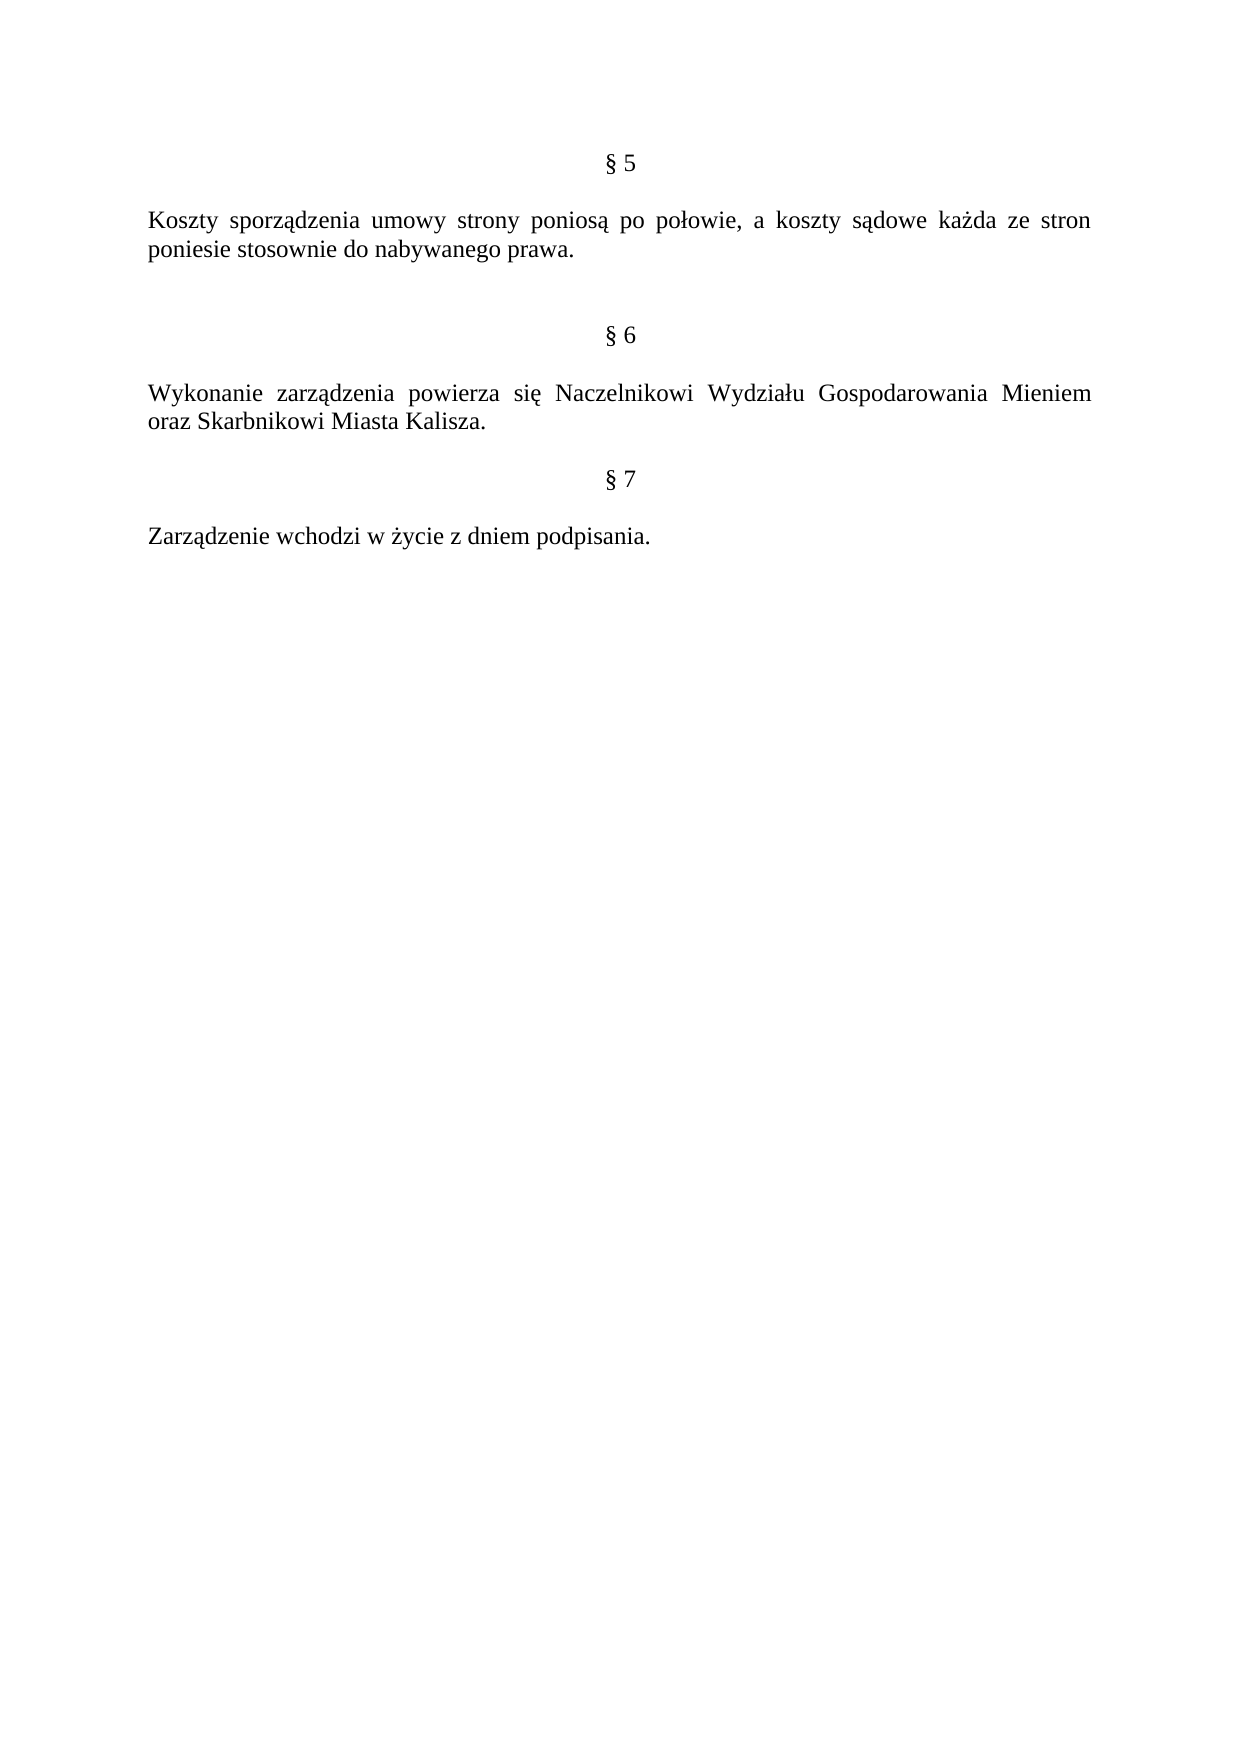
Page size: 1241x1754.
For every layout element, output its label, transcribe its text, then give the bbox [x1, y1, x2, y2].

text § 6 [148, 320, 1092, 349]
text § 7 [148, 464, 1092, 493]
text Zarządzenie wchodzi w życie z dniem podpisania. [148, 521, 1092, 550]
text Wykonanie zarządzenia powierza się Naczelnikowi Wydziału Gospodarowania Mieniem oraz Skarbnikowi Miasta Kalisza. [148, 378, 1092, 435]
text Koszty sporządzenia umowy strony poniosą po połowie, a koszty sądowe każda ze stron poniesie stosownie do nabywanego prawa. [148, 205, 1092, 263]
text § 5 [148, 148, 1092, 176]
